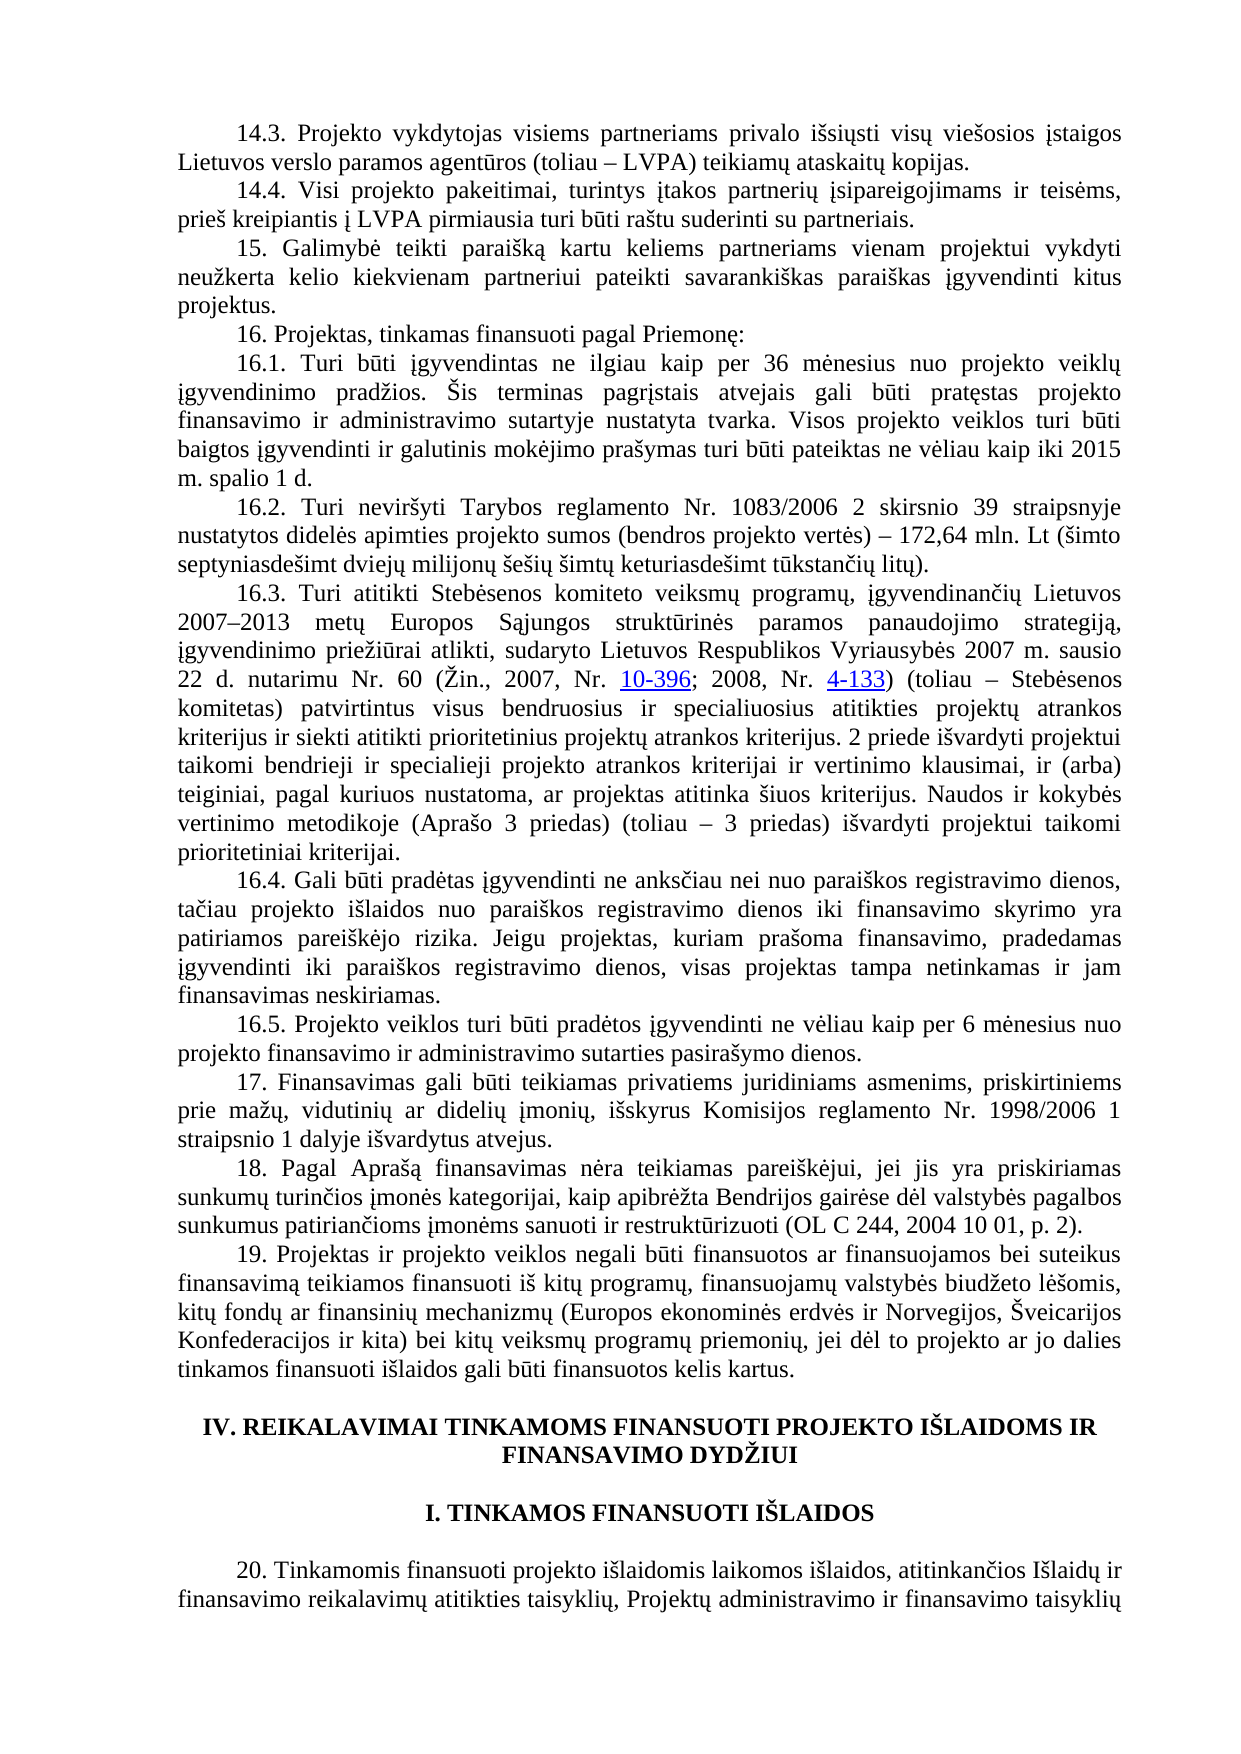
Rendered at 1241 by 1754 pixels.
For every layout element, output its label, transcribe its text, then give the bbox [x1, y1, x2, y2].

text IV. REIKALAVIMAI TINKAMOMS FINANSUOTI PROJEKTO IŠLAIDOMS IR FINANSAVIMO DYDŽIUI [177, 1412, 1122, 1469]
text 14.4. Visi projekto pakeitimai, turintys įtakos partnerių įsipareigojimams ir teisėms, prieš kreipiantis į LVPA pirmiausia turi būti raštu suderinti su partneriais. [177, 176, 1122, 233]
text 16.4. Gali būti pradėtas įgyvendinti ne anksčiau nei nuo paraiškos registravimo dienos, tačiau projekto išlaidos nuo paraiškos registravimo dienos iki finansavimo skyrimo yra patiriamos pareiškėjo rizika. Jeigu projektas, kuriam prašoma finansavimo, pradedamas įgyvendinti iki paraiškos registravimo dienos, visas projektas tampa netinkamas ir jam finansavimas neskiriamas. [177, 866, 1122, 1009]
text 16.1. Turi būti įgyvendintas ne ilgiau kaip per 36 mėnesius nuo projekto veiklų įgyvendinimo pradžios. Šis terminas pagrįstais atvejais gali būti pratęstas projekto finansavimo ir administravimo sutartyje nustatyta tvarka. Visos projekto veiklos turi būti baigtos įgyvendinti ir galutinis mokėjimo prašymas turi būti pateiktas ne vėliau kaip iki 2015 m. spalio 1 d. [177, 348, 1122, 492]
text 20. Tinkamomis finansuoti projekto išlaidomis laikomos išlaidos, atitinkančios Išlaidų ir finansavimo reikalavimų atitikties taisyklių, Projektų administravimo ir finansavimo taisyklių [177, 1556, 1122, 1613]
text I. TINKAMOS FINANSUOTI IŠLAIDOS [177, 1498, 1122, 1527]
text 15. Galimybė teikti paraišką kartu keliems partneriams vienam projektui vykdyti neužkerta kelio kiekvienam partneriui pateikti savarankiškas paraiškas įgyvendinti kitus projektus. [177, 233, 1122, 319]
text 19. Projektas ir projekto veiklos negali būti finansuotos ar finansuojamos bei suteikus finansavimą teikiamos finansuoti iš kitų programų, finansuojamų valstybės biudžeto lėšomis, kitų fondų ar finansinių mechanizmų (Europos ekonominės erdvės ir Norvegijos, Šveicarijos Konfederacijos ir kita) bei kitų veiksmų programų priemonių, jei dėl to projekto ar jo dalies tinkamos finansuoti išlaidos gali būti finansuotos kelis kartus. [177, 1239, 1122, 1383]
text 16.5. Projekto veiklos turi būti pradėtos įgyvendinti ne vėliau kaip per 6 mėnesius nuo projekto finansavimo ir administravimo sutarties pasirašymo dienos. [177, 1009, 1122, 1067]
text 16.3. Turi atitikti Stebėsenos komiteto veiksmų programų, įgyvendinančių Lietuvos 2007–2013 metų Europos Sąjungos struktūrinės paramos panaudojimo strategiją, įgyvendinimo priežiūrai atlikti, sudaryto Lietuvos Respublikos Vyriausybės 2007 m. sausio 22 d. nutarimu Nr. 60 (Žin., 2007, Nr. 10-396; 2008, Nr. 4-133) (toliau – Stebėsenos komitetas) patvirtintus visus bendruosius ir specialiuosius atitikties projektų atrankos kriterijus ir siekti atitikti prioritetinius projektų atrankos kriterijus. 2 priede išvardyti projektui taikomi bendrieji ir specialieji projekto atrankos kriterijai ir vertinimo klausimai, ir (arba) teiginiai, pagal kuriuos nustatoma, ar projektas atitinka šiuos kriterijus. Naudos ir kokybės vertinimo metodikoje (Aprašo 3 priedas) (toliau – 3 priedas) išvardyti projektui taikomi prioritetiniai kriterijai. [177, 578, 1122, 866]
text 16.2. Turi neviršyti Tarybos reglamento Nr. 1083/2006 2 skirsnio 39 straipsnyje nustatytos didelės apimties projekto sumos (bendros projekto vertės) – 172,64 mln. Lt (šimto septyniasdešimt dviejų milijonų šešių šimtų keturiasdešimt tūkstančių litų). [177, 492, 1122, 578]
text 16. Projektas, tinkamas finansuoti pagal Priemonę: [177, 319, 1122, 348]
text 18. Pagal Aprašą finansavimas nėra teikiamas pareiškėjui, jei jis yra priskiriamas sunkumų turinčios įmonės kategorijai, kaip apibrėžta Bendrijos gairėse dėl valstybės pagalbos sunkumus patiriančioms įmonėms sanuoti ir restruktūrizuoti (OL C 244, 2004 10 01, p. 2). [177, 1153, 1122, 1239]
text 17. Finansavimas gali būti teikiamas privatiems juridiniams asmenims, priskirtiniems prie mažų, vidutinių ar didelių įmonių, išskyrus Komisijos reglamento Nr. 1998/2006 1 straipsnio 1 dalyje išvardytus atvejus. [177, 1067, 1122, 1153]
text 14.3. Projekto vykdytojas visiems partneriams privalo išsiųsti visų viešosios įstaigos Lietuvos verslo paramos agentūros (toliau – LVPA) teikiamų ataskaitų kopijas. [177, 118, 1122, 176]
